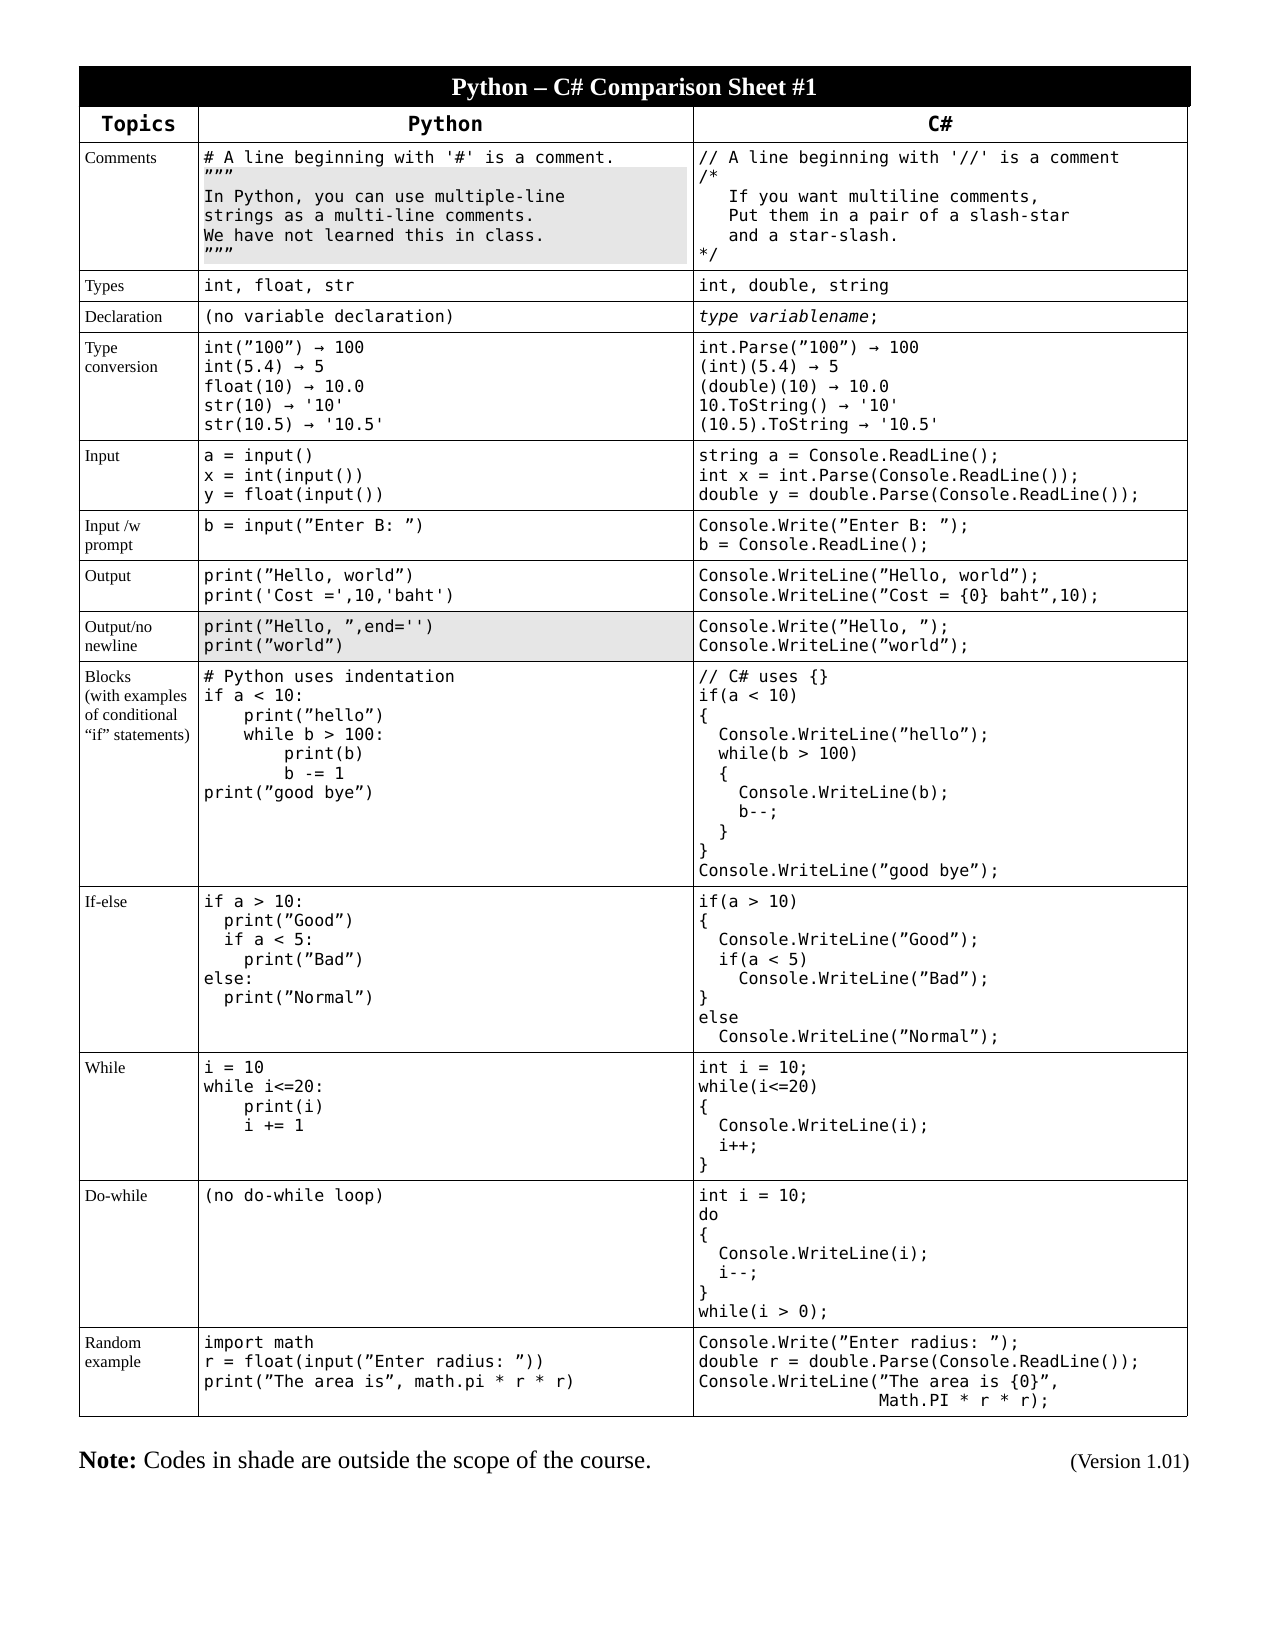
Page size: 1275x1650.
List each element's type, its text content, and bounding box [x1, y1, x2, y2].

table_cell Types [80, 271, 198, 301]
table_cell Input /w prompt [80, 511, 198, 560]
table_cell string a = Console.ReadLine(); int x = int.Parse(Console.ReadLine()); double y = double.Parse(Console.ReadLine()); [694, 441, 1187, 510]
table_cell Console.Write(”Enter B: ”); b = Console.ReadLine(); [694, 511, 1187, 560]
table_cell Type conversion [80, 333, 198, 440]
table_header C# [694, 107, 1187, 142]
table_cell If-else [80, 887, 198, 1052]
table_cell b = input(”Enter B: ”) [199, 511, 693, 560]
table_cell int, float, str [199, 271, 693, 301]
table_cell int i = 10; while(i<=20) { Console.WriteLine(i); i++; } [694, 1053, 1187, 1180]
table_cell While [80, 1053, 198, 1180]
table_header Topics [80, 107, 198, 142]
table_cell (no do-while loop) [199, 1181, 693, 1327]
table_cell Do-while [80, 1181, 198, 1327]
table_cell int.Parse(”100”) → 100 (int)(5.4) → 5 (double)(10) → 10.0 10.ToString() → '10' (10.5).ToString → '10.5' [694, 333, 1187, 440]
table_cell if(a > 10) { Console.WriteLine(”Good”); if(a < 5) Console.WriteLine(”Bad”); } else Console.WriteLine(”Normal”); [694, 887, 1187, 1052]
table_cell a = input() x = int(input()) y = float(input()) [199, 441, 693, 510]
table_cell Output [80, 561, 198, 611]
table_cell type variablename; [694, 302, 1187, 332]
table_cell (no variable declaration) [199, 302, 693, 332]
table_cell Input [80, 441, 198, 510]
table_cell # Python uses indentation if a < 10: print(”hello”) while b > 100: print(b) b -= 1 print(”good bye”) [199, 662, 693, 886]
table_cell Console.Write(”Enter radius: ”); double r = double.Parse(Console.ReadLine()); Console.WriteLine(”The area is {0}”, Math.PI * r * r); [694, 1328, 1187, 1416]
table_cell int(”100”) → 100 int(5.4) → 5 float(10) → 10.0 str(10) → '10' str(10.5) → '10.5' [199, 333, 693, 440]
table_cell Console.Write(”Hello, ”); Console.WriteLine(”world”); [694, 612, 1187, 661]
table_cell print(”Hello, ”,end='') print(”world”) [199, 612, 693, 661]
table_cell Declaration [80, 302, 198, 332]
table_cell i = 10 while i<=20: print(i) i += 1 [199, 1053, 693, 1180]
table_cell if a > 10: print(”Good”) if a < 5: print(”Bad”) else: print(”Normal”) [199, 887, 693, 1052]
table_cell Comments [80, 143, 198, 270]
table_cell # A line beginning with '#' is a comment. ””” In Python, you can use multiple-line strings as a multi-line comments. We have not learned this in class. ””” [199, 143, 693, 270]
table_cell // A line beginning with '//' is a comment /* If you want multiline comments, Put them in a pair of a slash-star and a star-slash. */ [694, 143, 1187, 270]
table_cell Random example [80, 1328, 198, 1416]
table_header Python [199, 107, 693, 142]
table_cell print(”Hello, world”) print('Cost =',10,'baht') [199, 561, 693, 611]
text Note: Codes in shade are outside the scope of the course. (Version 1.01) [79, 1445, 1190, 1474]
table_cell Blocks (with examples of conditional “if” statements) [80, 662, 198, 886]
table_cell // C# uses {} if(a < 10) { Console.WriteLine(”hello”); while(b > 100) { Console.WriteLine(b); b--; } } Console.WriteLine(”good bye”); [694, 662, 1187, 886]
table_cell int, double, string [694, 271, 1187, 301]
table_cell Output/no newline [80, 612, 198, 661]
table_cell int i = 10; do { Console.WriteLine(i); i--; } while(i > 0); [694, 1181, 1187, 1327]
table_cell Console.WriteLine(”Hello, world”); Console.WriteLine(”Cost = {0} baht”,10); [694, 561, 1187, 611]
table_cell import math r = float(input(”Enter radius: ”)) print(”The area is”, math.pi * r * r) [199, 1328, 693, 1416]
table_header Python – C# Comparison Sheet #1 [80, 67, 1190, 106]
